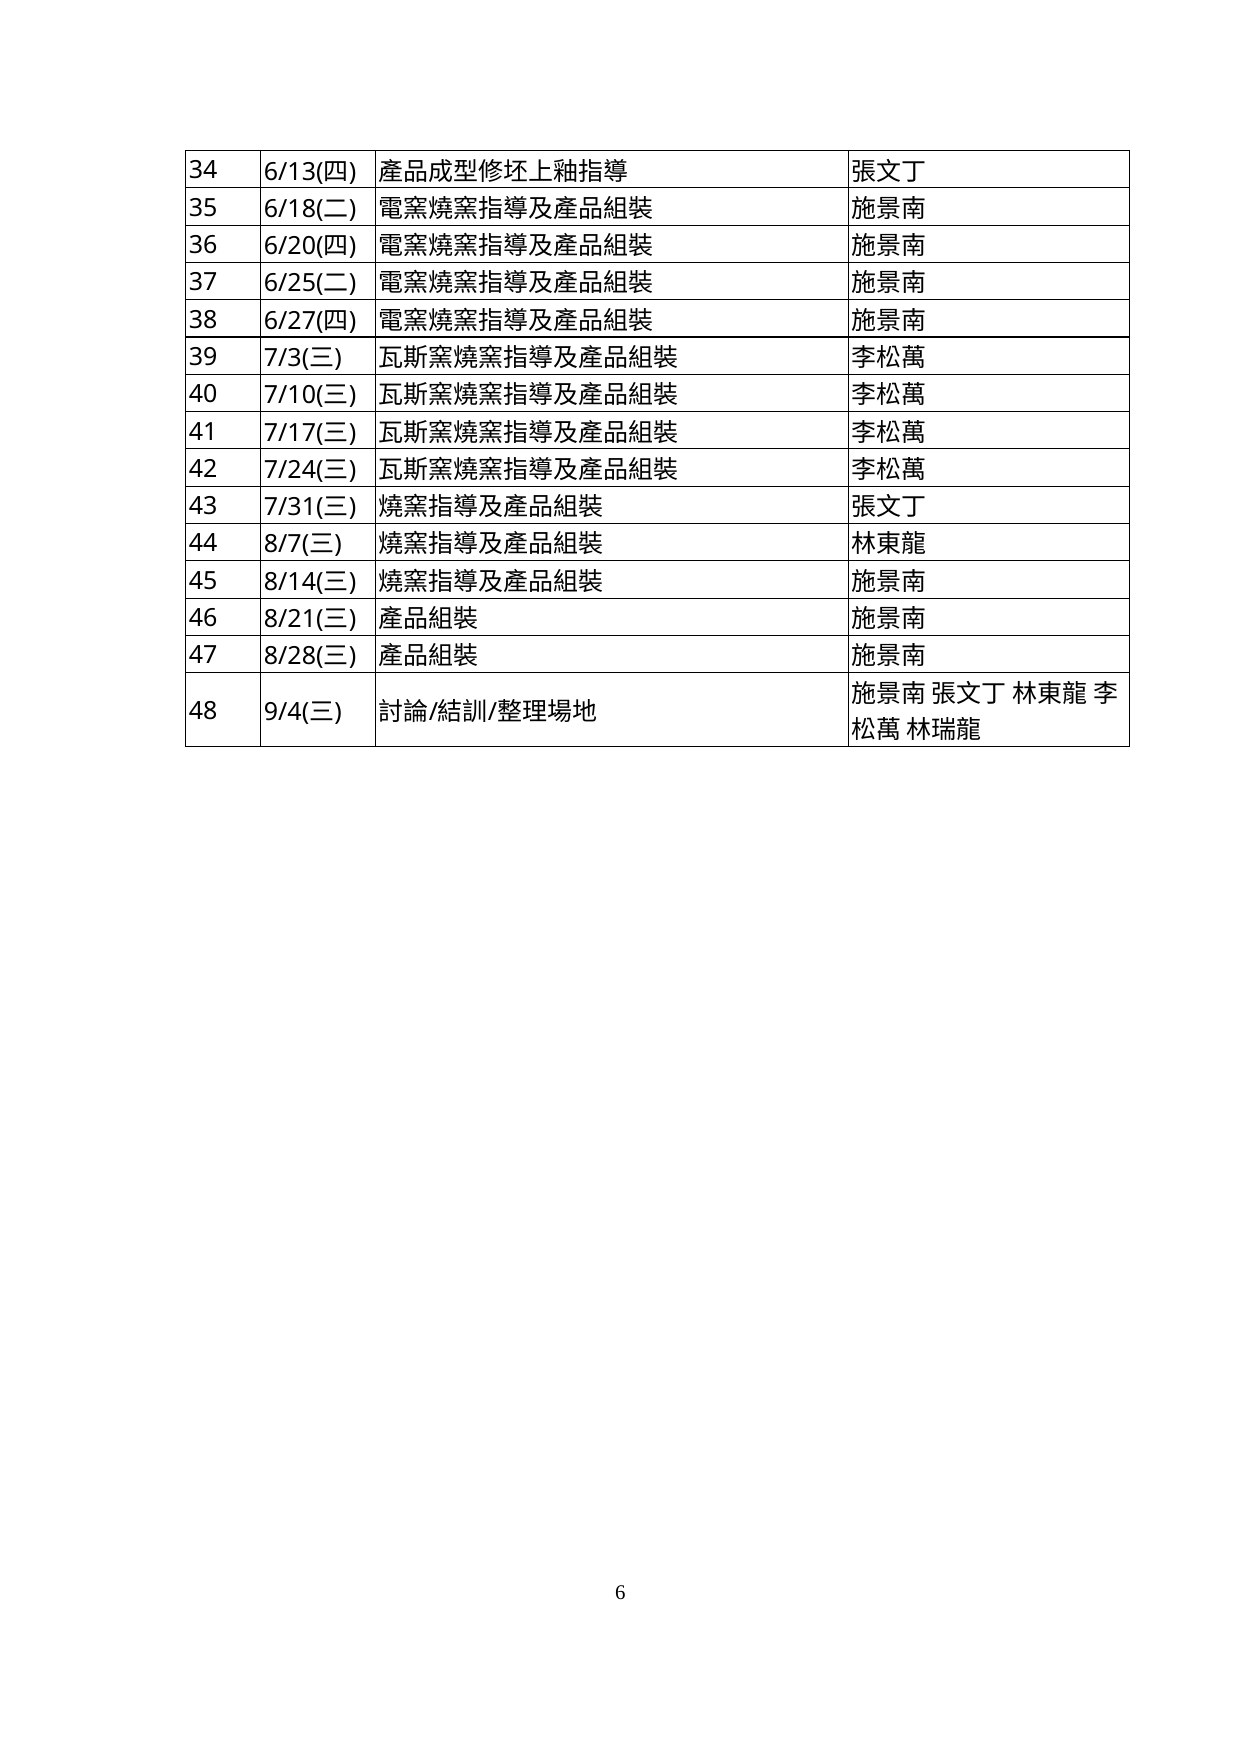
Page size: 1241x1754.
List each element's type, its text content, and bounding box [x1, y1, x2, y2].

table_cell 電窯燒窯指導及產品組裝 [376, 226, 848, 262]
table_cell 瓦斯窯燒窯指導及產品組裝 [376, 449, 848, 486]
table_cell 36 [186, 226, 260, 262]
table_cell 8/21(三) [261, 599, 375, 635]
table_cell 李松萬 [849, 449, 1129, 486]
table_cell 38 [186, 300, 260, 336]
table_cell 8/7(三) [261, 524, 375, 560]
table_cell 6/27(四) [261, 300, 375, 336]
table_cell 施景南 [849, 188, 1129, 224]
table_cell 施景南 [849, 636, 1129, 672]
table_cell 7/17(三) [261, 412, 375, 448]
table_cell 41 [186, 412, 260, 448]
table_cell 電窯燒窯指導及產品組裝 [376, 263, 848, 299]
table_cell 8/28(三) [261, 636, 375, 672]
table_cell 44 [186, 524, 260, 560]
table_cell 燒窯指導及產品組裝 [376, 561, 848, 597]
table_cell 46 [186, 599, 260, 635]
table_cell 討論/結訓/整理場地 [376, 673, 848, 746]
table_cell 42 [186, 449, 260, 486]
table_cell 張文丁 [849, 151, 1129, 187]
table_cell 李松萬 [849, 375, 1129, 411]
table_cell 6/20(四) [261, 226, 375, 262]
table_cell 39 [186, 338, 260, 374]
table_cell 瓦斯窯燒窯指導及產品組裝 [376, 338, 848, 374]
table_cell 產品成型修坯上釉指導 [376, 151, 848, 187]
table_cell 施景南 [849, 226, 1129, 262]
table_cell 7/31(三) [261, 487, 375, 523]
table_cell 7/3(三) [261, 338, 375, 374]
table_cell 施景南 [849, 599, 1129, 635]
table_cell 施景南 [849, 300, 1129, 336]
table_cell 6/25(二) [261, 263, 375, 299]
table_cell 48 [186, 673, 260, 746]
table_cell 產品組裝 [376, 599, 848, 635]
table_cell 燒窯指導及產品組裝 [376, 487, 848, 523]
table_cell 李松萬 [849, 338, 1129, 374]
table_cell 施景南 張文丁 林東龍 李松萬 林瑞龍 [849, 673, 1129, 746]
table_cell 34 [186, 151, 260, 187]
table_cell 6/13(四) [261, 151, 375, 187]
table_cell 9/4(三) [261, 673, 375, 746]
table_cell 張文丁 [849, 487, 1129, 523]
table_cell 6/18(二) [261, 188, 375, 224]
table_cell 37 [186, 263, 260, 299]
table_cell 43 [186, 487, 260, 523]
table_cell 瓦斯窯燒窯指導及產品組裝 [376, 375, 848, 411]
table_cell 瓦斯窯燒窯指導及產品組裝 [376, 412, 848, 448]
table_cell 8/14(三) [261, 561, 375, 597]
table_cell 電窯燒窯指導及產品組裝 [376, 300, 848, 336]
table_cell 35 [186, 188, 260, 224]
table_cell 7/10(三) [261, 375, 375, 411]
table_cell 45 [186, 561, 260, 597]
table_cell 林東龍 [849, 524, 1129, 560]
table_cell 電窯燒窯指導及產品組裝 [376, 188, 848, 224]
table_cell 施景南 [849, 561, 1129, 597]
table_cell 施景南 [849, 263, 1129, 299]
table_cell 7/24(三) [261, 449, 375, 486]
table_cell 47 [186, 636, 260, 672]
table_cell 產品組裝 [376, 636, 848, 672]
table_cell 40 [186, 375, 260, 411]
table_cell 李松萬 [849, 412, 1129, 448]
table_cell 燒窯指導及產品組裝 [376, 524, 848, 560]
